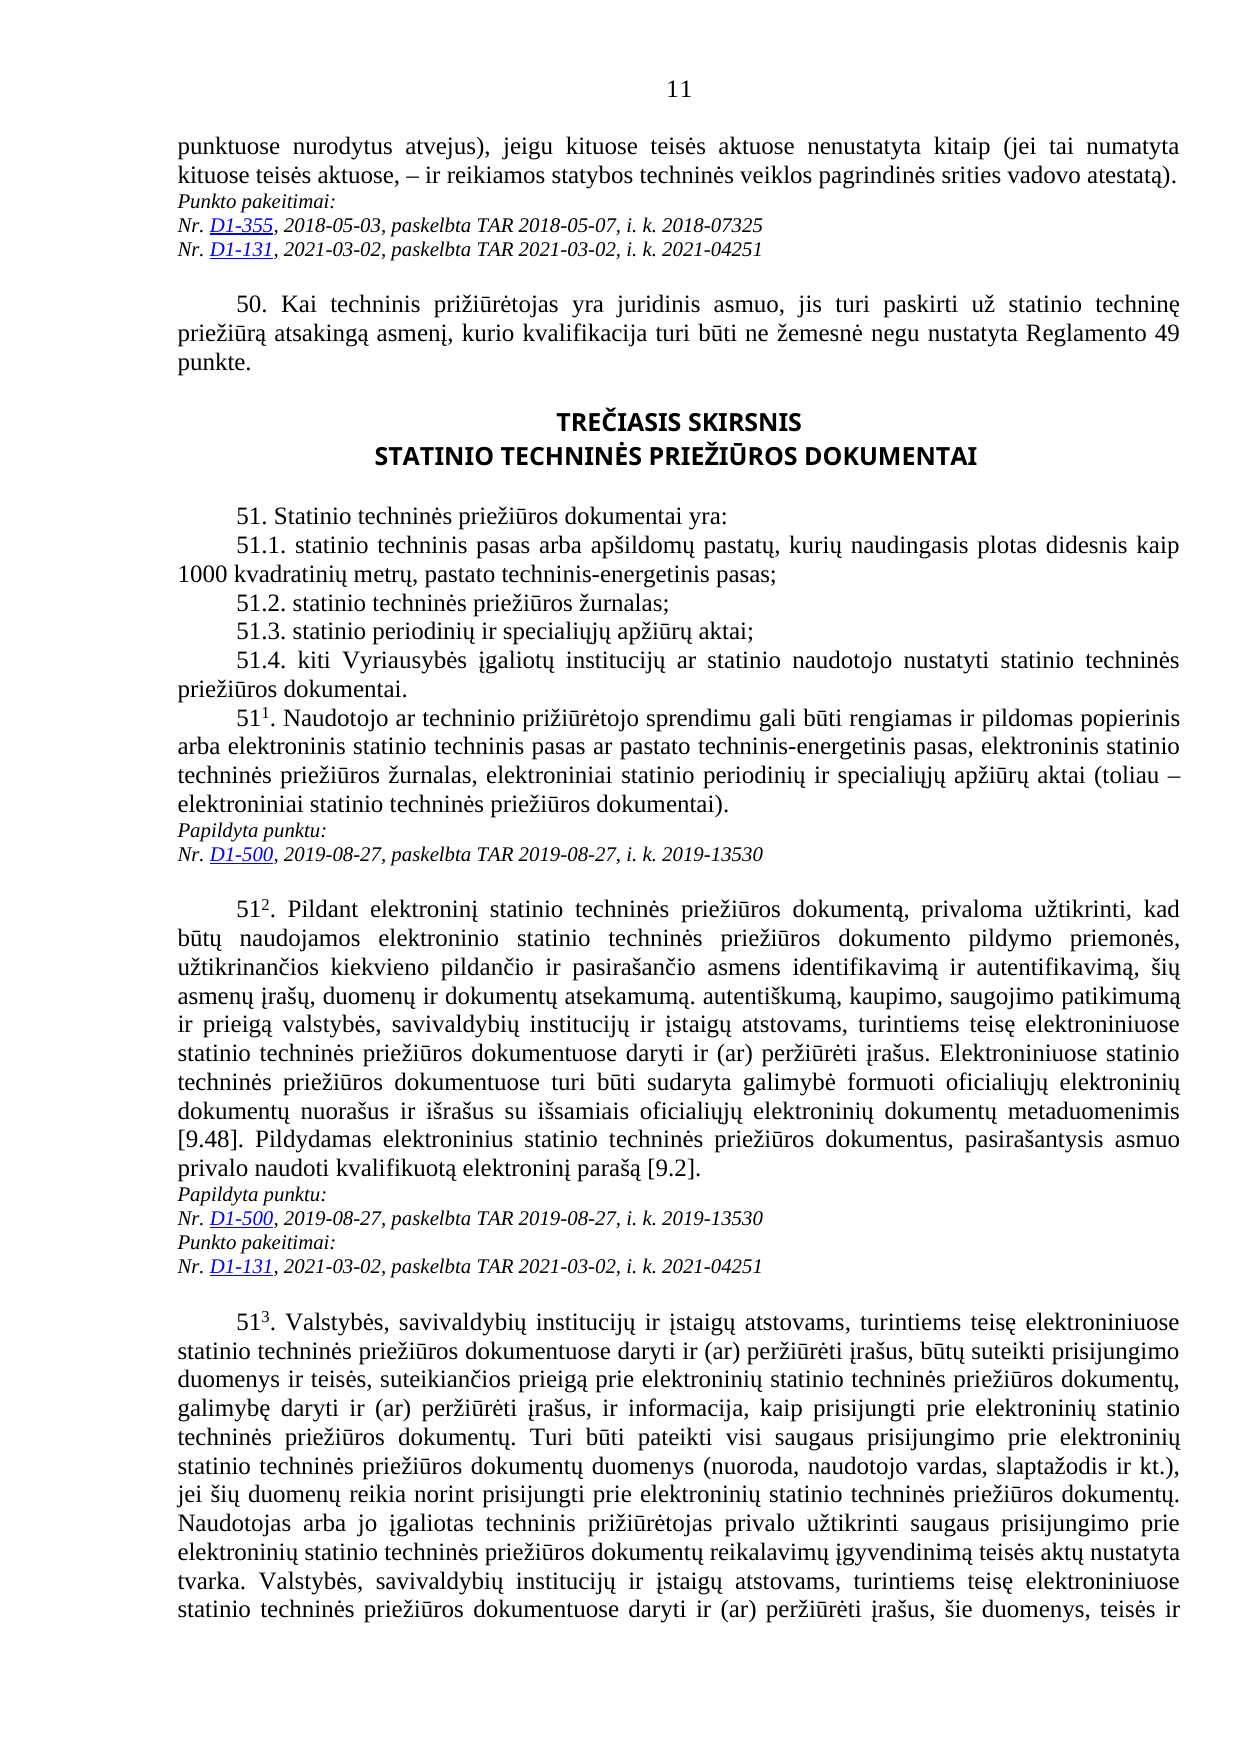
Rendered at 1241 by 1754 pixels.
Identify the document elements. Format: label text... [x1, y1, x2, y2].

text 50. Kai techninis prižiūrėtojas yra juridinis asmuo, jis turi paskirti už statinio techninę priežiūrą atsakingą asmenį, kurio kvalifikacija turi būti ne žemesnė negu nustatyta Reglamento 49 punkte. [177, 289, 1181, 376]
text Trečiasis skirsnis [177, 404, 1181, 438]
text Punkto pakeitimai: [177, 188, 1181, 213]
text 513. Valstybės, savivaldybių institucijų ir įstaigų atstovams, turintiems teisę elektroniniuose statinio techninės priežiūros dokumentuose daryti ir (ar) peržiūrėti įrašus, būtų suteikti prisijungimo duomenys ir teisės, suteikiančios prieigą prie elektroninių statinio techninės priežiūros dokumentų, galimybę daryti ir (ar) peržiūrėti įrašus, ir informacija, kaip prisijungti prie elektroninių statinio techninės priežiūros dokumentų. Turi būti pateikti visi saugaus prisijungimo prie elektroninių statinio techninės priežiūros dokumentų duomenys (nuoroda, naudotojo vardas, slaptažodis ir kt.), jei šių duomenų reikia norint prisijungti prie elektroninių statinio techninės priežiūros dokumentų. Naudotojas arba jo įgaliotas techninis prižiūrėtojas privalo užtikrinti saugaus prisijungimo prie elektroninių statinio techninės priežiūros dokumentų reikalavimų įgyvendinimą teisės aktų nustatyta tvarka. Valstybės, savivaldybių institucijų ir įstaigų atstovams, turintiems teisę elektroniniuose statinio techninės priežiūros dokumentuose daryti ir (ar) peržiūrėti įrašus, šie duomenys, teisės ir [177, 1307, 1181, 1623]
text 51.2. statinio techninės priežiūros žurnalas; [177, 588, 1181, 616]
text 512. Pildant elektroninį statinio techninės priežiūros dokumentą, privaloma užtikrinti, kad būtų naudojamos elektroninio statinio techninės priežiūros dokumento pildymo priemonės, užtikrinančios kiekvieno pildančio ir pasirašančio asmens identifikavimą ir autentifikavimą, šių asmenų įrašų, duomenų ir dokumentų atsekamumą. autentiškumą, kaupimo, saugojimo patikimumą ir prieigą valstybės, savivaldybių institucijų ir įstaigų atstovams, turintiems teisę elektroniniuose statinio techninės priežiūros dokumentuose daryti ir (ar) peržiūrėti įrašus. Elektroniniuose statinio techninės priežiūros dokumentuose turi būti sudaryta galimybė formuoti oficialiųjų elektroninių dokumentų nuorašus ir išrašus su išsamiais oficialiųjų elektroninių dokumentų metaduomenimis [9.48]. Pildydamas elektroninius statinio techninės priežiūros dokumentus, pasirašantysis asmuo privalo naudoti kvalifikuotą elektroninį parašą [9.2]. [177, 894, 1181, 1182]
text Papildyta punktu: [177, 1182, 1181, 1206]
text punktuose nurodytus atvejus), jeigu kituose teisės aktuose nenustatyta kitaip (jei tai numatyta kituose teisės aktuose, – ir reikiamos statybos techninės veiklos pagrindinės srities vadovo atestatą). [177, 131, 1181, 188]
text Nr. D1-500, 2019-08-27, paskelbta TAR 2019-08-27, i. k. 2019-13530 [177, 1206, 1181, 1230]
text Statinio techninės priežiūros dokumentai [177, 438, 1181, 473]
text Nr. D1-131, 2021-03-02, paskelbta TAR 2021-03-02, i. k. 2021-04251 [177, 237, 1181, 261]
text 511. Naudotojo ar techninio prižiūrėtojo sprendimu gali būti rengiamas ir pildomas popierinis arba elektroninis statinio techninis pasas ar pastato techninis-energetinis pasas, elektroninis statinio techninės priežiūros žurnalas, elektroniniai statinio periodinių ir specialiųjų apžiūrų aktai (toliau – elektroniniai statinio techninės priežiūros dokumentai). [177, 703, 1181, 818]
text 51.1. statinio techninis pasas arba apšildomų pastatų, kurių naudingasis plotas didesnis kaip 1000 kvadratinių metrų, pastato techninis-energetinis pasas; [177, 530, 1181, 588]
text Nr. D1-355, 2018-05-03, paskelbta TAR 2018-05-07, i. k. 2018-07325 [177, 213, 1181, 237]
text 51. Statinio techninės priežiūros dokumentai yra: [177, 501, 1181, 530]
text Papildyta punktu: [177, 818, 1181, 842]
text Punkto pakeitimai: [177, 1230, 1181, 1254]
text 51.3. statinio periodinių ir specialiųjų apžiūrų aktai; [177, 616, 1181, 645]
text Nr. D1-131, 2021-03-02, paskelbta TAR 2021-03-02, i. k. 2021-04251 [177, 1254, 1181, 1278]
text Nr. D1-500, 2019-08-27, paskelbta TAR 2019-08-27, i. k. 2019-13530 [177, 842, 1181, 866]
text 51.4. kiti Vyriausybės įgaliotų institucijų ar statinio naudotojo nustatyti statinio techninės priežiūros dokumentai. [177, 645, 1181, 703]
